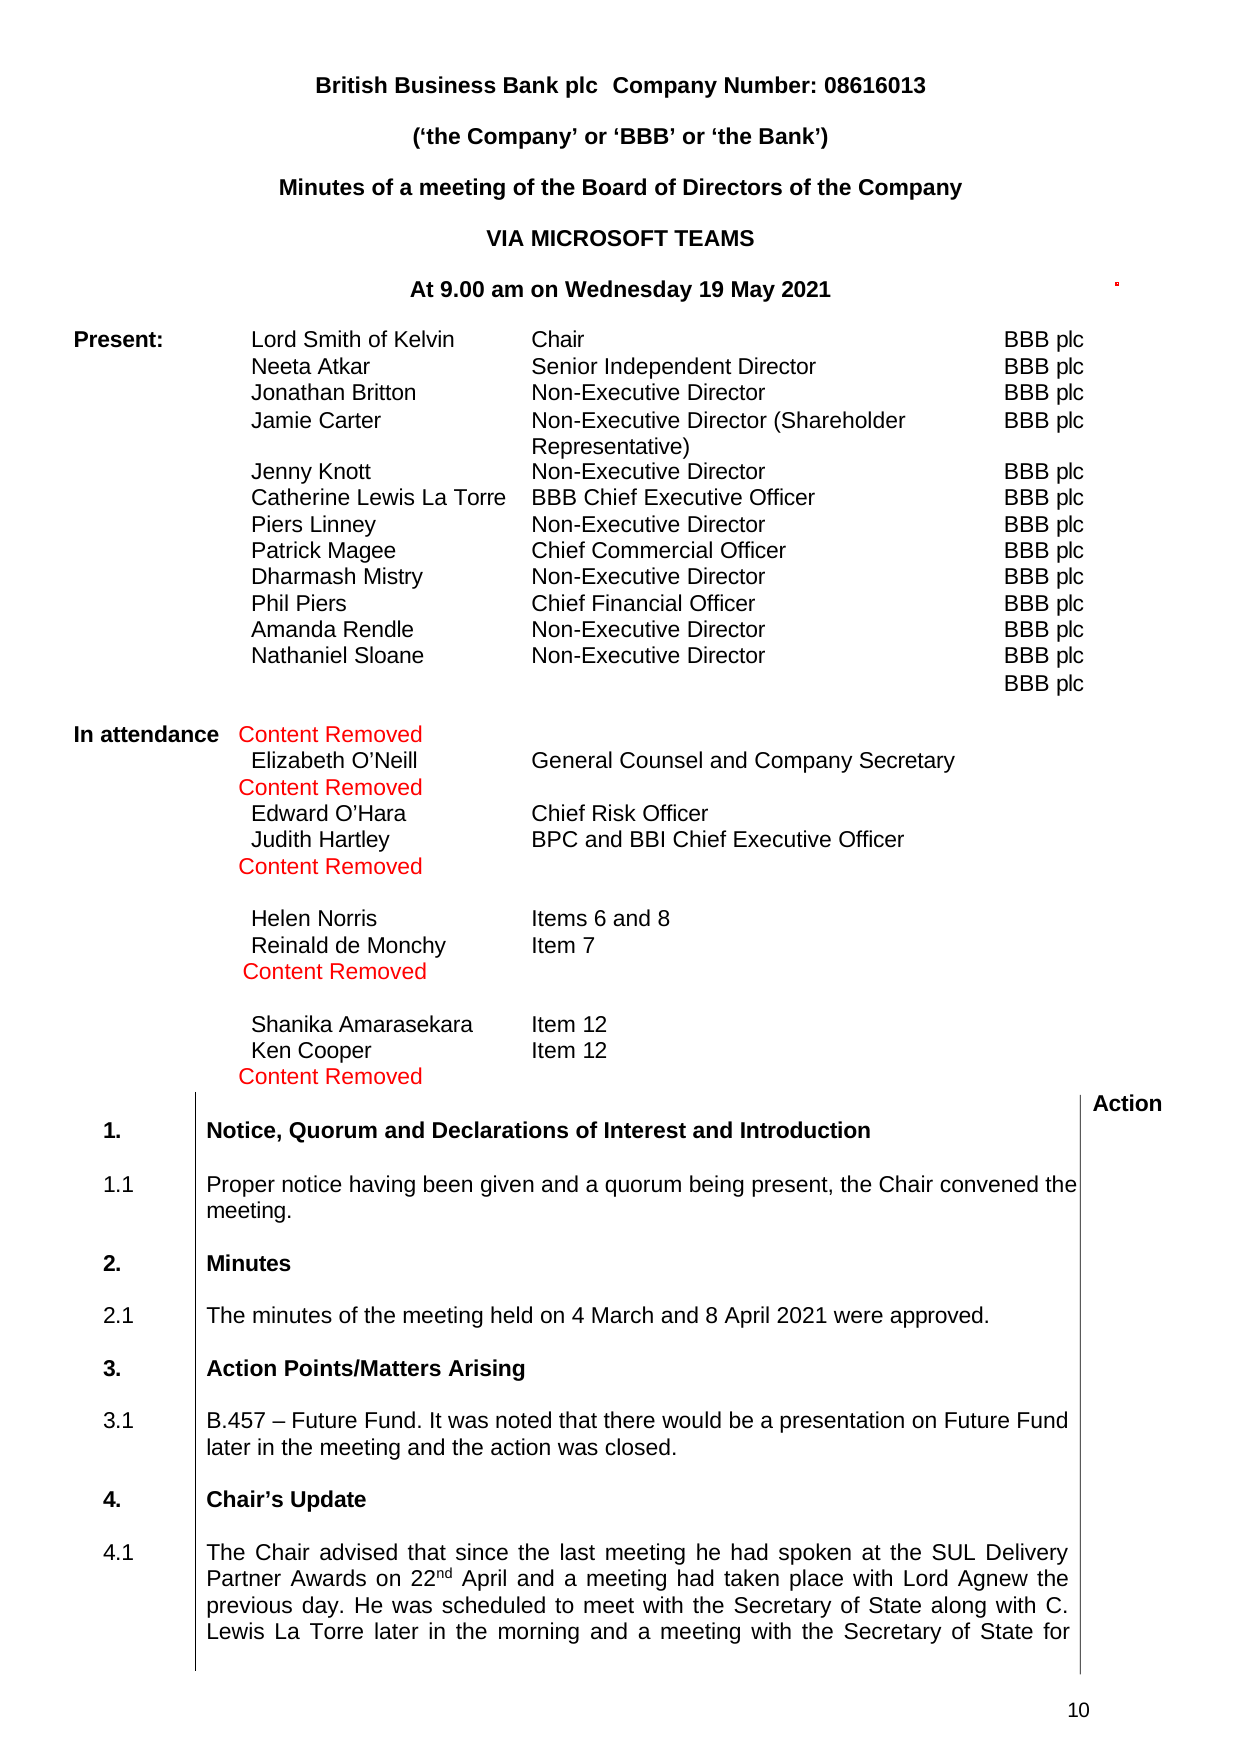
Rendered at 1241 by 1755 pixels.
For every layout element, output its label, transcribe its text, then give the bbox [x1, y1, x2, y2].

table_cell BBB plc [998, 460, 1169, 486]
table_cell [68, 934, 195, 960]
table_cell Nathaniel Sloane [236, 644, 529, 671]
table_cell [68, 776, 195, 802]
table_cell [195, 408, 236, 460]
table_cell [998, 1289, 1079, 1342]
table_cell [195, 565, 236, 592]
table_cell Edward O’Hara [236, 802, 529, 828]
table_cell [1081, 1526, 1169, 1671]
table_cell [998, 855, 1169, 881]
table_cell [68, 881, 195, 907]
table_cell Phil Piers [236, 592, 529, 618]
table_cell 1.1 [68, 1158, 195, 1237]
table_cell Judith Hartley [236, 829, 529, 855]
table_cell [68, 855, 195, 881]
table_cell [998, 1118, 1079, 1158]
table_cell Non-Executive Director [529, 381, 997, 407]
table_cell Helen Norris [236, 908, 529, 934]
table_cell Chief Risk Officer [529, 802, 997, 828]
table_cell BBB Chief Executive Officer [529, 486, 997, 513]
table_cell [195, 355, 236, 381]
table_cell Action Points/Matters Arising [196, 1342, 529, 1394]
table_cell BBB plc [998, 381, 1169, 407]
text At 9.00 am on Wednesday 19 May 2021 [314, 277, 927, 303]
table_cell Elizabeth O’Neill [236, 750, 529, 776]
table_header Lord Smith of Kelvin [236, 329, 529, 355]
table_cell [998, 934, 1169, 960]
table_cell [68, 1092, 195, 1118]
table_cell [998, 750, 1169, 776]
table_cell [195, 934, 236, 960]
table_cell [998, 1474, 1079, 1526]
table_cell [998, 881, 1169, 907]
table_cell [195, 539, 236, 565]
table_cell [998, 1065, 1169, 1092]
table_cell BBB plc [998, 565, 1169, 592]
table_cell Content Removed [236, 710, 997, 750]
table_cell [998, 1013, 1169, 1039]
table_cell [1081, 1118, 1169, 1158]
table_cell 3.1 [68, 1395, 195, 1474]
table_cell The minutes of the meeting held on 4 March and 8 April 2021 were approved. [196, 1289, 997, 1342]
table_cell [68, 986, 195, 1013]
table_cell Notice, Quorum and Declarations of Interest and Introduction [196, 1118, 997, 1158]
table_cell [195, 1039, 236, 1065]
table_cell 1. [68, 1118, 195, 1158]
table_cell [529, 1237, 997, 1289]
table_cell [529, 671, 997, 710]
table_cell 2.1 [68, 1289, 195, 1342]
table_cell Ken Cooper [236, 1039, 529, 1065]
table_cell [529, 1342, 997, 1394]
table_cell [68, 355, 195, 381]
table_cell Dharmash Mistry [236, 565, 529, 592]
table_cell [68, 960, 195, 986]
table_cell [195, 644, 236, 671]
table_cell Neeta Atkar [236, 355, 529, 381]
table_cell [998, 1039, 1169, 1065]
table_cell [998, 1342, 1079, 1394]
table_header Present: [68, 329, 195, 355]
table_cell [68, 618, 195, 644]
table_header BBB plc [998, 329, 1169, 355]
table_cell Item 12 [529, 1039, 997, 1065]
table_cell [68, 1039, 195, 1065]
table_cell [68, 486, 195, 513]
table_cell [68, 565, 195, 592]
table_cell [1081, 1158, 1169, 1237]
table_cell Item 7 [529, 934, 997, 960]
table_cell General Counsel and Company Secretary [529, 750, 997, 776]
table_cell BBB plc [998, 592, 1169, 618]
table_cell [998, 829, 1169, 855]
table_cell [195, 960, 236, 986]
table_cell [195, 802, 236, 828]
table_cell [195, 855, 236, 881]
table_cell [68, 513, 195, 539]
table_cell [998, 710, 1169, 750]
table_cell Proper notice having been given and a quorum being present, the Chair convened the meeting. [196, 1158, 1079, 1237]
table_cell [998, 802, 1169, 828]
table_cell Non-Executive Director [529, 460, 997, 486]
table_cell [68, 592, 195, 618]
table_cell Non-Executive Director (Shareholder Representative) [529, 408, 997, 460]
table_cell Non-Executive Director [529, 644, 997, 671]
table_cell Content Removed [236, 960, 1169, 1013]
table_cell [195, 908, 236, 934]
table_cell BBB plc [998, 618, 1169, 644]
table_cell Items 6 and 8 [529, 908, 997, 934]
table_cell BBB plc [998, 539, 1169, 565]
table_cell In attendance [68, 710, 236, 750]
table_cell Patrick Magee [236, 539, 529, 565]
table_cell Senior Independent Director [529, 355, 997, 381]
table_cell [68, 408, 195, 460]
table_cell [236, 671, 529, 710]
table_cell Content Removed [236, 776, 997, 802]
table_cell [68, 908, 195, 934]
table_cell Chief Commercial Officer [529, 539, 997, 565]
table_cell The Chair advised that since the last meeting he had spoken at the SUL Delivery Partner Awards on 22nd April and a meeting had taken place with Lord Agnew the previous day. He was scheduled to meet with the Secretary of State along with C. Lewis La Torre later in the morning and a meeting with the Secretary of State for [196, 1526, 1079, 1671]
table_cell [195, 829, 236, 855]
table_cell Piers Linney [236, 513, 529, 539]
table_cell [195, 460, 236, 486]
table_cell [998, 776, 1169, 802]
table_cell Reinald de Monchy [236, 934, 529, 960]
table_header [195, 329, 236, 355]
table_cell [195, 750, 236, 776]
table_cell BPC and BBI Chief Executive Officer [529, 829, 997, 855]
table_cell [195, 1065, 236, 1092]
table_cell [195, 881, 236, 907]
table_cell Non-Executive Director [529, 618, 997, 644]
table_cell [196, 1092, 236, 1118]
table_cell 4.1 [68, 1526, 195, 1671]
table_cell Non-Executive Director [529, 513, 997, 539]
table_cell [195, 1013, 236, 1039]
table_cell [68, 750, 195, 776]
table_cell [195, 618, 236, 644]
table_cell [68, 802, 195, 828]
table_cell [68, 644, 195, 671]
table_cell [998, 1237, 1079, 1289]
table_cell [195, 381, 236, 407]
table_cell [195, 671, 236, 710]
text Minutes of a meeting of the Board of Directors of the Company VIA MICROSOFT TEAMS [278, 174, 963, 252]
table_cell [529, 1092, 997, 1118]
table_cell [195, 986, 236, 1013]
table_cell [1081, 1237, 1169, 1289]
table_cell [195, 513, 236, 539]
table_cell BBB plc [998, 486, 1169, 513]
table_cell [236, 1092, 529, 1118]
table_cell [529, 1474, 997, 1526]
table_cell [68, 1013, 195, 1039]
table_cell Minutes [196, 1237, 529, 1289]
table_cell [998, 908, 1169, 934]
text British Business Bank plc Company Number: 08616013 (‘the Company’ or ‘BBB’ or ‘the Bank’) [314, 72, 927, 149]
table_cell [68, 460, 195, 486]
table_cell [1081, 1289, 1169, 1342]
table_cell [1081, 1474, 1169, 1526]
table_cell [195, 486, 236, 513]
table_cell Shanika Amarasekara [236, 1013, 529, 1039]
table_cell Content Removed [236, 1065, 997, 1092]
table_cell [195, 776, 236, 802]
table_cell B.457 – Future Fund. It was noted that there would be a presentation on Future Fund later in the meeting and the action was closed. [196, 1395, 1079, 1474]
table_cell 3. [68, 1342, 195, 1394]
table_cell [195, 592, 236, 618]
table_cell [68, 539, 195, 565]
table_cell [68, 381, 195, 407]
table_cell Non-Executive Director [529, 565, 997, 592]
table_cell BBB plc [998, 355, 1169, 381]
table_cell 4. [68, 1474, 195, 1526]
table_cell BBB plc [998, 408, 1169, 460]
table_header Chair [529, 329, 997, 355]
table_cell Item 12 [529, 1013, 997, 1039]
table_cell Jamie Carter [236, 408, 529, 460]
table_cell Jonathan Britton [236, 381, 529, 407]
table_cell [1081, 1342, 1169, 1394]
table_cell Amanda Rendle [236, 618, 529, 644]
table_cell BBB plc [998, 671, 1169, 710]
table_cell BBB plc [998, 644, 1169, 671]
table_cell Chief Financial Officer [529, 592, 997, 618]
table_cell BBB plc [998, 513, 1169, 539]
table_cell Jenny Knott [236, 460, 529, 486]
table_cell [1081, 1395, 1169, 1474]
table_cell Action [998, 1092, 1169, 1118]
table_cell [68, 829, 195, 855]
table_cell 2. [68, 1237, 195, 1289]
table_cell [68, 671, 195, 710]
table_cell [68, 1065, 195, 1092]
table_cell Catherine Lewis La Torre [236, 486, 529, 513]
table_cell Content Removed [236, 855, 997, 907]
table_cell Chair’s Update [196, 1474, 529, 1526]
